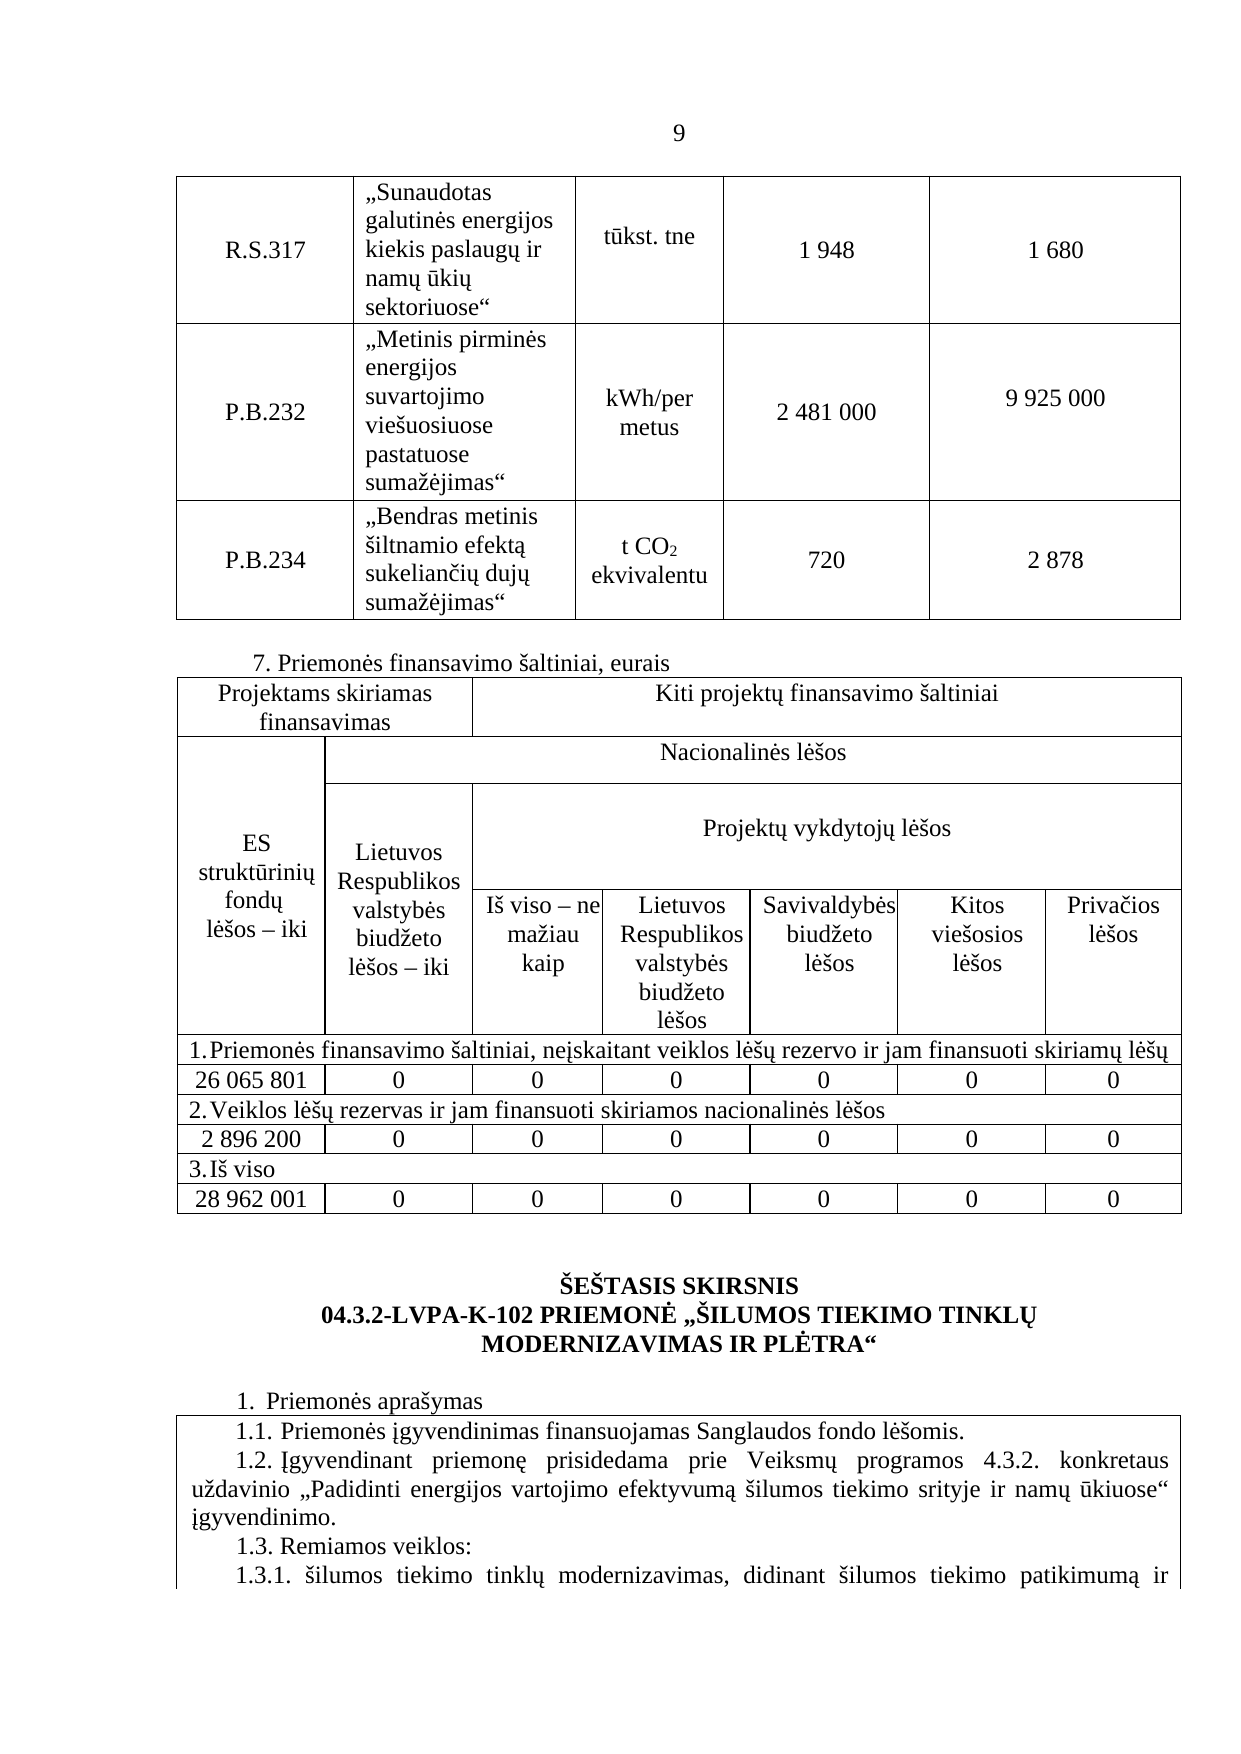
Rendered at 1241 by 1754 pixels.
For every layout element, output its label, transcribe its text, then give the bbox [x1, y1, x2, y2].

table_cell 0 [603, 1125, 749, 1153]
table_cell 9 925 000 [930, 324, 1180, 500]
table_cell Nacionalinės lėšos [326, 737, 1181, 783]
table_cell 0 [898, 1125, 1045, 1153]
table_cell 0 [326, 1184, 472, 1213]
table_cell 0 [898, 1184, 1045, 1213]
table_cell 2 481 000 [724, 324, 929, 500]
table_cell 1 680 [930, 177, 1180, 323]
table_cell R.S.317 [177, 177, 353, 323]
table_cell 2 896 200 [178, 1125, 324, 1153]
table_cell 1. Priemonės finansavimo šaltiniai, neįskaitant veiklos lėšų rezervo ir jam finansuoti skiriamų lėšų [178, 1035, 1181, 1064]
table_cell 2 878 [930, 501, 1180, 619]
table_cell 0 [326, 1125, 472, 1153]
text 1. Priemonės aprašymas [177, 1386, 1181, 1415]
table_cell „Sunaudotas galutinės energijos kiekis paslaugų ir namų ūkių sektoriuose“ [354, 177, 575, 323]
table_cell 720 [724, 501, 929, 619]
table_header Projektams skiriamas finansavimas [178, 678, 472, 736]
table_cell 0 [751, 1125, 897, 1153]
table_cell tūkst. tne [576, 177, 723, 323]
table_cell „Bendras metinis šiltnamio efektą sukeliančių dujų sumažėjimas“ [354, 501, 575, 619]
text ŠEŠTASIS SKIRSNIS [177, 1271, 1181, 1300]
table_cell 28 962 001 [178, 1184, 324, 1213]
table_cell 0 [473, 1125, 602, 1153]
table_cell kWh/per metus [576, 324, 723, 500]
table_cell 1 948 [724, 177, 929, 323]
table_cell 1.2. Įgyvendinant priemonę prisidedama prie Veiksmų programos 4.3.2. konkretaus uždavinio „Padidinti energijos vartojimo efektyvumą šilumos tiekimo srityje ir namų ūkiuose“ įgyvendinimo. [177, 1445, 1180, 1531]
table_cell 2. Veiklos lėšų rezervas ir jam finansuoti skiriamos nacionalinės lėšos [178, 1095, 1181, 1123]
table_cell 1.3. Remiamos veiklos: 1.3.1. šilumos tiekimo tinklų modernizavimas, didinant šilumos tiekimo patikimumą ir [177, 1531, 1180, 1589]
table_cell Lietuvos Respublikos valstybės biudžeto lėšos [603, 890, 749, 1034]
table_cell 26 065 801 [178, 1065, 324, 1094]
table_cell 0 [1046, 1065, 1181, 1094]
table_cell P.B.234 [177, 501, 353, 619]
table_cell 3. Iš viso [178, 1154, 1181, 1183]
table_cell 0 [751, 1065, 897, 1094]
table_header Kiti projektų finansavimo šaltiniai [473, 678, 1181, 736]
table_cell 0 [1046, 1125, 1181, 1153]
table_cell Privačios lėšos [1046, 890, 1181, 1034]
table_cell 0 [603, 1184, 749, 1213]
table_cell 0 [326, 1065, 472, 1094]
table_cell 0 [751, 1184, 897, 1213]
table_cell 0 [1046, 1184, 1181, 1213]
table_cell Projektų vykdytojų lėšos [473, 784, 1181, 889]
table_cell t CO2 ekvivalentu [576, 501, 723, 619]
table_cell 0 [473, 1184, 602, 1213]
table_cell Savivaldybės biudžeto lėšos [751, 890, 897, 1034]
text MODERNIZAVIMAS IR PLĖTRA“ [177, 1329, 1181, 1358]
table_cell „Metinis pirminės energijos suvartojimo viešuosiuose pastatuose sumažėjimas“ [354, 324, 575, 500]
table_cell P.B.232 [177, 324, 353, 500]
text 7. Priemonės finansavimo šaltiniai, eurais [177, 648, 1152, 677]
text 04.3.2-LVPA-K-102 PRIEMONĖ „ŠILUMOS TIEKIMO TINKLŲ [177, 1300, 1181, 1329]
table_header 1.1. Priemonės įgyvendinimas finansuojamas Sanglaudos fondo lėšomis. [177, 1416, 1180, 1445]
table_cell ES struktūrinių fondų lėšos – iki [178, 737, 324, 1034]
table_cell 0 [898, 1065, 1045, 1094]
table_cell 0 [603, 1065, 749, 1094]
table_cell 0 [473, 1065, 602, 1094]
table_cell Kitos viešosios lėšos [898, 890, 1045, 1034]
table_cell Lietuvos Respublikos valstybės biudžeto lėšos – iki [326, 784, 472, 1034]
table_cell Iš viso – ne mažiau kaip [473, 890, 602, 1034]
